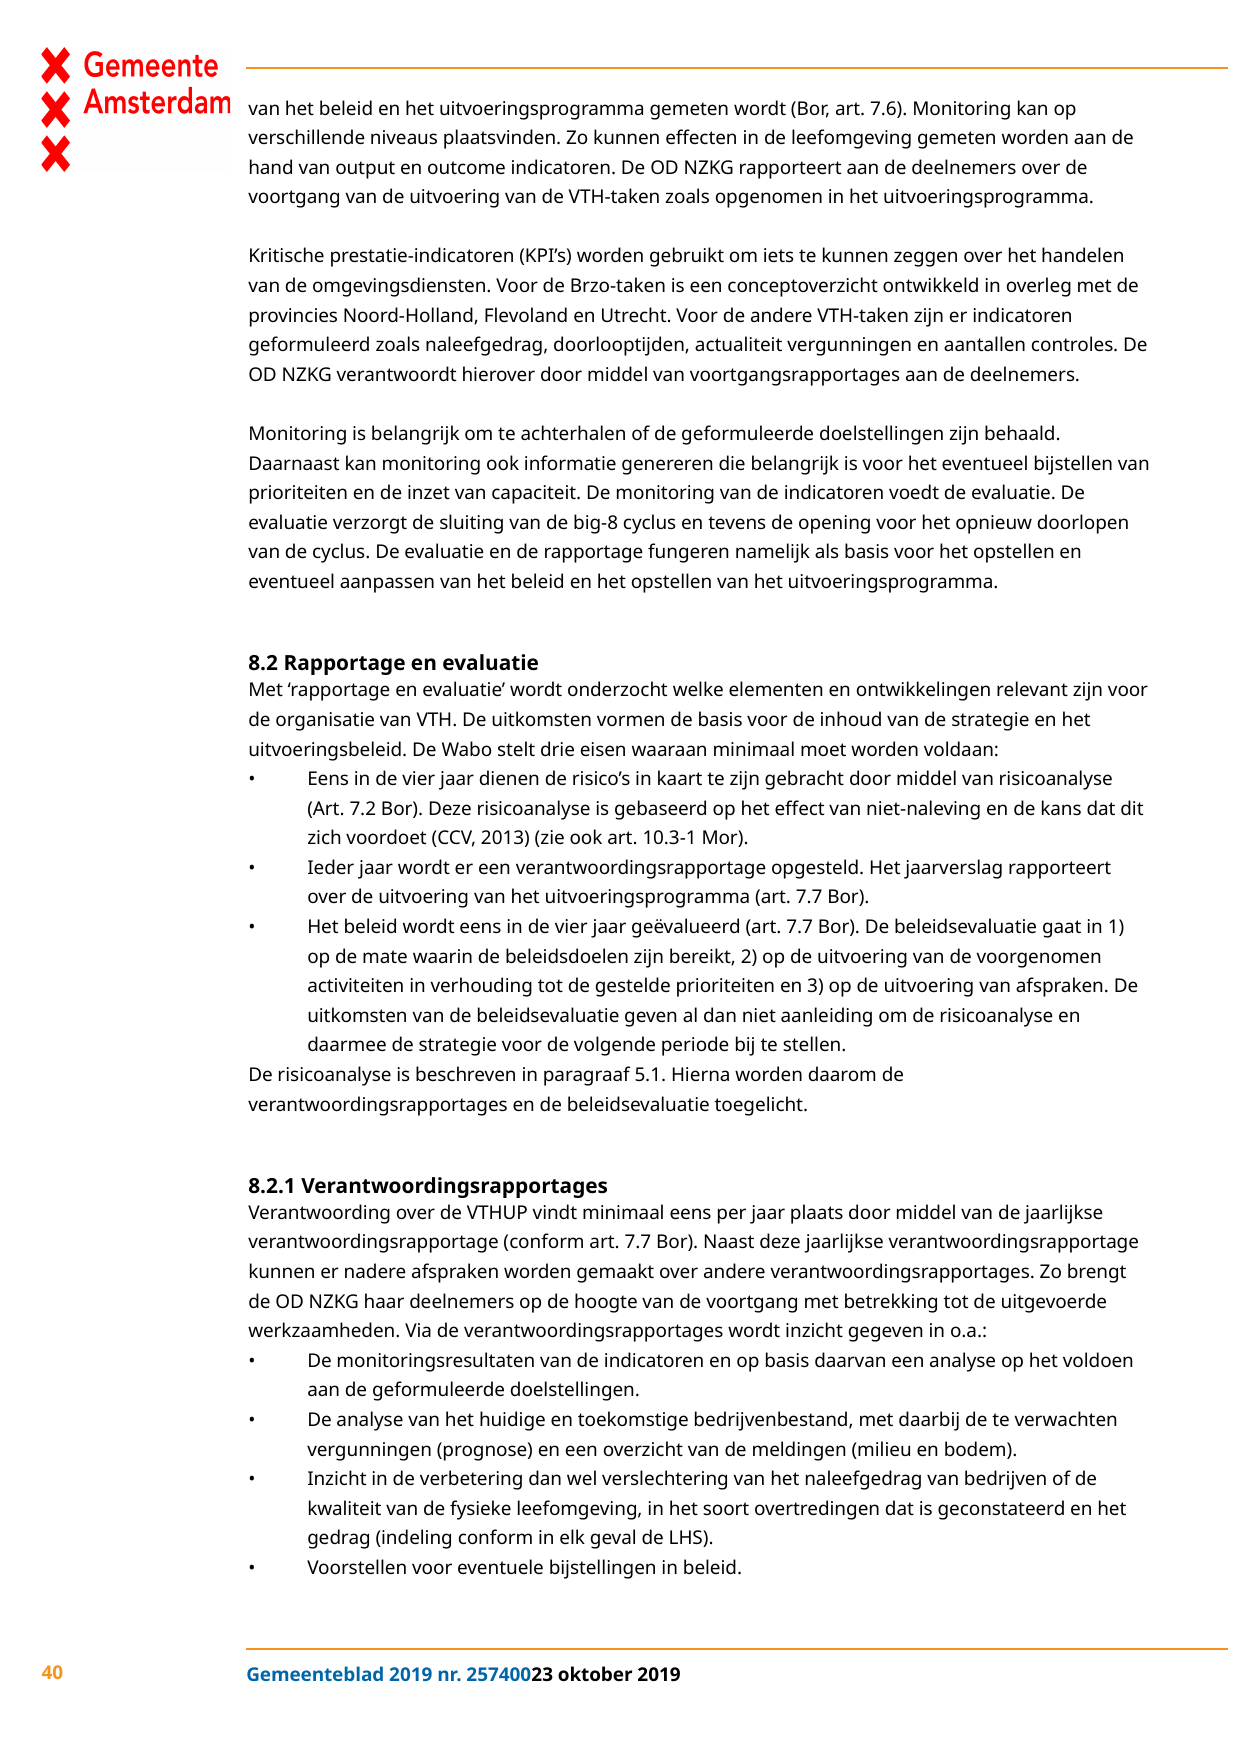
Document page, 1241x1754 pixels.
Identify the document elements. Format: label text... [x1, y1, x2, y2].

list Ieder jaar wordt er een verantwoordingsrapportage opgesteld. Het jaarverslag rapporteert over de uitvoering van het uitvoeringsprogramma (art. 7.7 Bor). [248, 854, 1152, 909]
text 8.2 Rapportage en evaluatie [248, 648, 1152, 677]
text De risicoanalyse is beschreven in paragraaf 5.1. Hierna worden daarom de verantwoordingsrapportages en de beleidsevaluatie toegelicht. [248, 1061, 1152, 1116]
picture [41, 47, 231, 172]
text van het beleid en het uitvoeringsprogramma gemeten wordt (Bor, art. 7.6). Monitoring kan op verschillende niveaus plaatsvinden. Zo kunnen effecten in de leefomgeving gemeten worden aan de hand van output en outcome indicatoren. De OD NZKG rapporteert aan de deelnemers over de voortgang van de uitvoering van de VTH-taken zoals opgenomen in het uitvoeringsprogramma. [248, 95, 1152, 209]
text Met ‘rapportage en evaluatie’ wordt onderzocht welke elementen en ontwikkelingen relevant zijn voor de organisatie van VTH. De uitkomsten vormen de basis voor de inhoud van de strategie en het uitvoeringsbeleid. De Wabo stelt drie eisen waaraan minimaal moet worden voldaan: [248, 677, 1152, 761]
text 8.2.1 Verantwoordingsrapportages [248, 1171, 1152, 1199]
list De analyse van het huidige en toekomstige bedrijvenbestand, met daarbij de te verwachten vergunningen (prognose) en een overzicht van de meldingen (milieu en bodem). [248, 1406, 1152, 1462]
list De monitoringsresultaten van de indicatoren en op basis daarvan een analyse op het voldoen aan de geformuleerde doelstellingen. [248, 1347, 1152, 1402]
list Het beleid wordt eens in de vier jaar geëvalueerd (art. 7.7 Bor). De beleidsevaluatie gaat in 1) op de mate waarin de beleidsdoelen zijn bereikt, 2) op de uitvoering van de voorgenomen activiteiten in verhouding tot de gestelde prioriteiten en 3) op de uitvoering van afspraken. De uitkomsten van de beleidsevaluatie geven al dan niet aanleiding om de risicoanalyse en daarmee de strategie voor de volgende periode bij te stellen. [248, 913, 1152, 1057]
text Monitoring is belangrijk om te achterhalen of de geformuleerde doelstellingen zijn behaald. Daarnaast kan monitoring ook informatie genereren die belangrijk is voor het eventueel bijstellen van prioriteiten en de inzet van capaciteit. De monitoring van de indicatoren voedt de evaluatie. De evaluatie verzorgt de sluiting van de big-8 cyclus en tevens de opening voor het opnieuw doorlopen van de cyclus. De evaluatie en de rapportage fungeren namelijk als basis voor het opstellen en eventueel aanpassen van het beleid en het opstellen van het uitvoeringsprogramma. [248, 420, 1152, 594]
list Eens in de vier jaar dienen de risico’s in kaart te zijn gebracht door middel van risicoanalyse (Art. 7.2 Bor). Deze risicoanalyse is gebaseerd op het effect van niet-naleving en de kans dat dit zich voordoet (CCV, 2013) (zie ook art. 10.3-1 Mor). [248, 765, 1152, 850]
list Inzicht in de verbetering dan wel verslechtering van het naleefgedrag van bedrijven of de kwaliteit van de fysieke leefomgeving, in het soort overtredingen dat is geconstateerd en het gedrag (indeling conform in elk geval de LHS). [248, 1465, 1152, 1550]
list Voorstellen voor eventuele bijstellingen in beleid. [248, 1554, 1152, 1580]
text Kritische prestatie-indicatoren (KPI’s) worden gebruikt om iets te kunnen zeggen over het handelen van de omgevingsdiensten. Voor de Brzo-taken is een conceptoverzicht ontwikkeld in overleg met de provincies Noord-Holland, Flevoland en Utrecht. Voor de andere VTH-taken zijn er indicatoren geformuleerd zoals naleefgedrag, doorlooptijden, actualiteit vergunningen en aantallen controles. De OD NZKG verantwoordt hierover door middel van voortgangsrapportages aan de deelnemers. [248, 243, 1152, 387]
text Verantwoording over de VTHUP vindt minimaal eens per jaar plaats door middel van de jaarlijkse verantwoordingsrapportage (conform art. 7.7 Bor). Naast deze jaarlijkse verantwoordingsrapportage kunnen er nadere afspraken worden gemaakt over andere verantwoordingsrapportages. Zo brengt de OD NZKG haar deelnemers op de hoogte van de voortgang met betrekking tot de uitgevoerde werkzaamheden. Via de verantwoordingsrapportages wordt inzicht gegeven in o.a.: [248, 1199, 1152, 1343]
